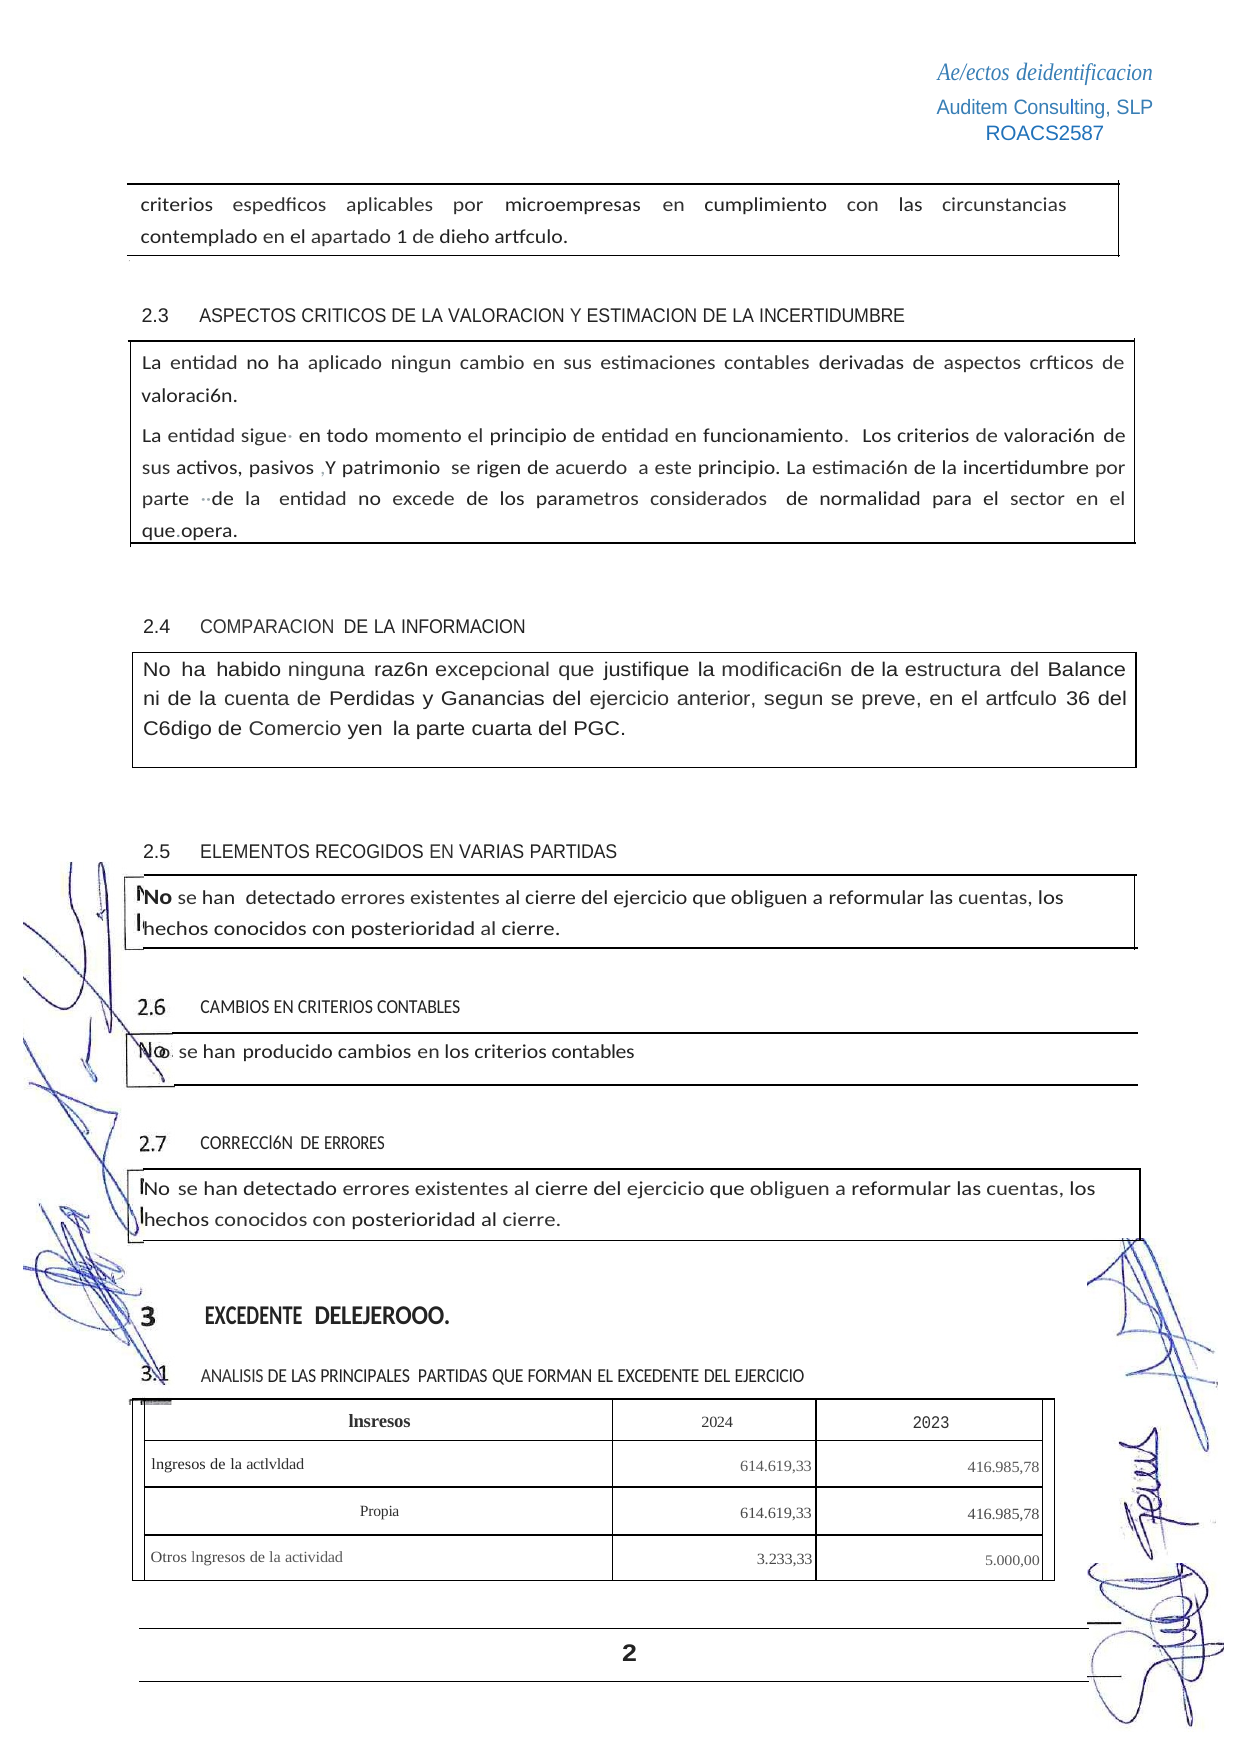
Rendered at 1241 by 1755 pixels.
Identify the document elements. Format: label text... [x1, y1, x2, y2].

table_cell 3.233,33 [613, 1536, 815, 1580]
table_header [1043, 1400, 1054, 1439]
table_cell 5.000,00 [817, 1536, 1042, 1580]
table_cell [1043, 1440, 1054, 1486]
list ELEMENTOS RECOGIDOS EN VARIAS PARTIDAS [143, 839, 1236, 862]
table_cell 416.985,78 [817, 1441, 1042, 1486]
table_header 2023 [817, 1400, 1042, 1439]
table_cell Propia [145, 1488, 612, 1534]
table_header 2024 [613, 1400, 815, 1439]
text Ae/ectos deidentificacion [892, 57, 1200, 86]
table_header [133, 1405, 144, 1439]
table_cell Otros lngresos de la actividad [145, 1536, 612, 1580]
table_cell [133, 1486, 144, 1534]
table_cell [133, 1440, 144, 1486]
table_cell 416.985,78 [817, 1488, 1042, 1534]
text No ha habido ninguna raz6n excepcional que justifique la modificaci6n de la estructura del Balance ni de la cuenta de Perdidas y Ganancias del ejercicio anterior, segun se preve, en el artfculo 36 del C6digo de Comercio yen la parte cuarta del PGC. [143, 658, 1127, 739]
table_cell [133, 1534, 144, 1580]
table_header lnsresos [145, 1400, 612, 1439]
text Auditem Consulting, SLP ROACS2587 [892, 95, 1197, 145]
table_cell [1043, 1534, 1054, 1580]
list COMPARACION DE LA INFORMACION [143, 615, 1236, 638]
table_cell 614.619,33 [613, 1488, 815, 1534]
list ASPECTOS CRITICOS DE LA VALORACION Y ESTIMACION DE LA INCERTIDUMBRE [141, 304, 1236, 326]
table_cell lngresos de la actlvldad [145, 1441, 612, 1486]
table_cell 614.619,33 [613, 1441, 815, 1486]
table_cell [1043, 1486, 1054, 1534]
